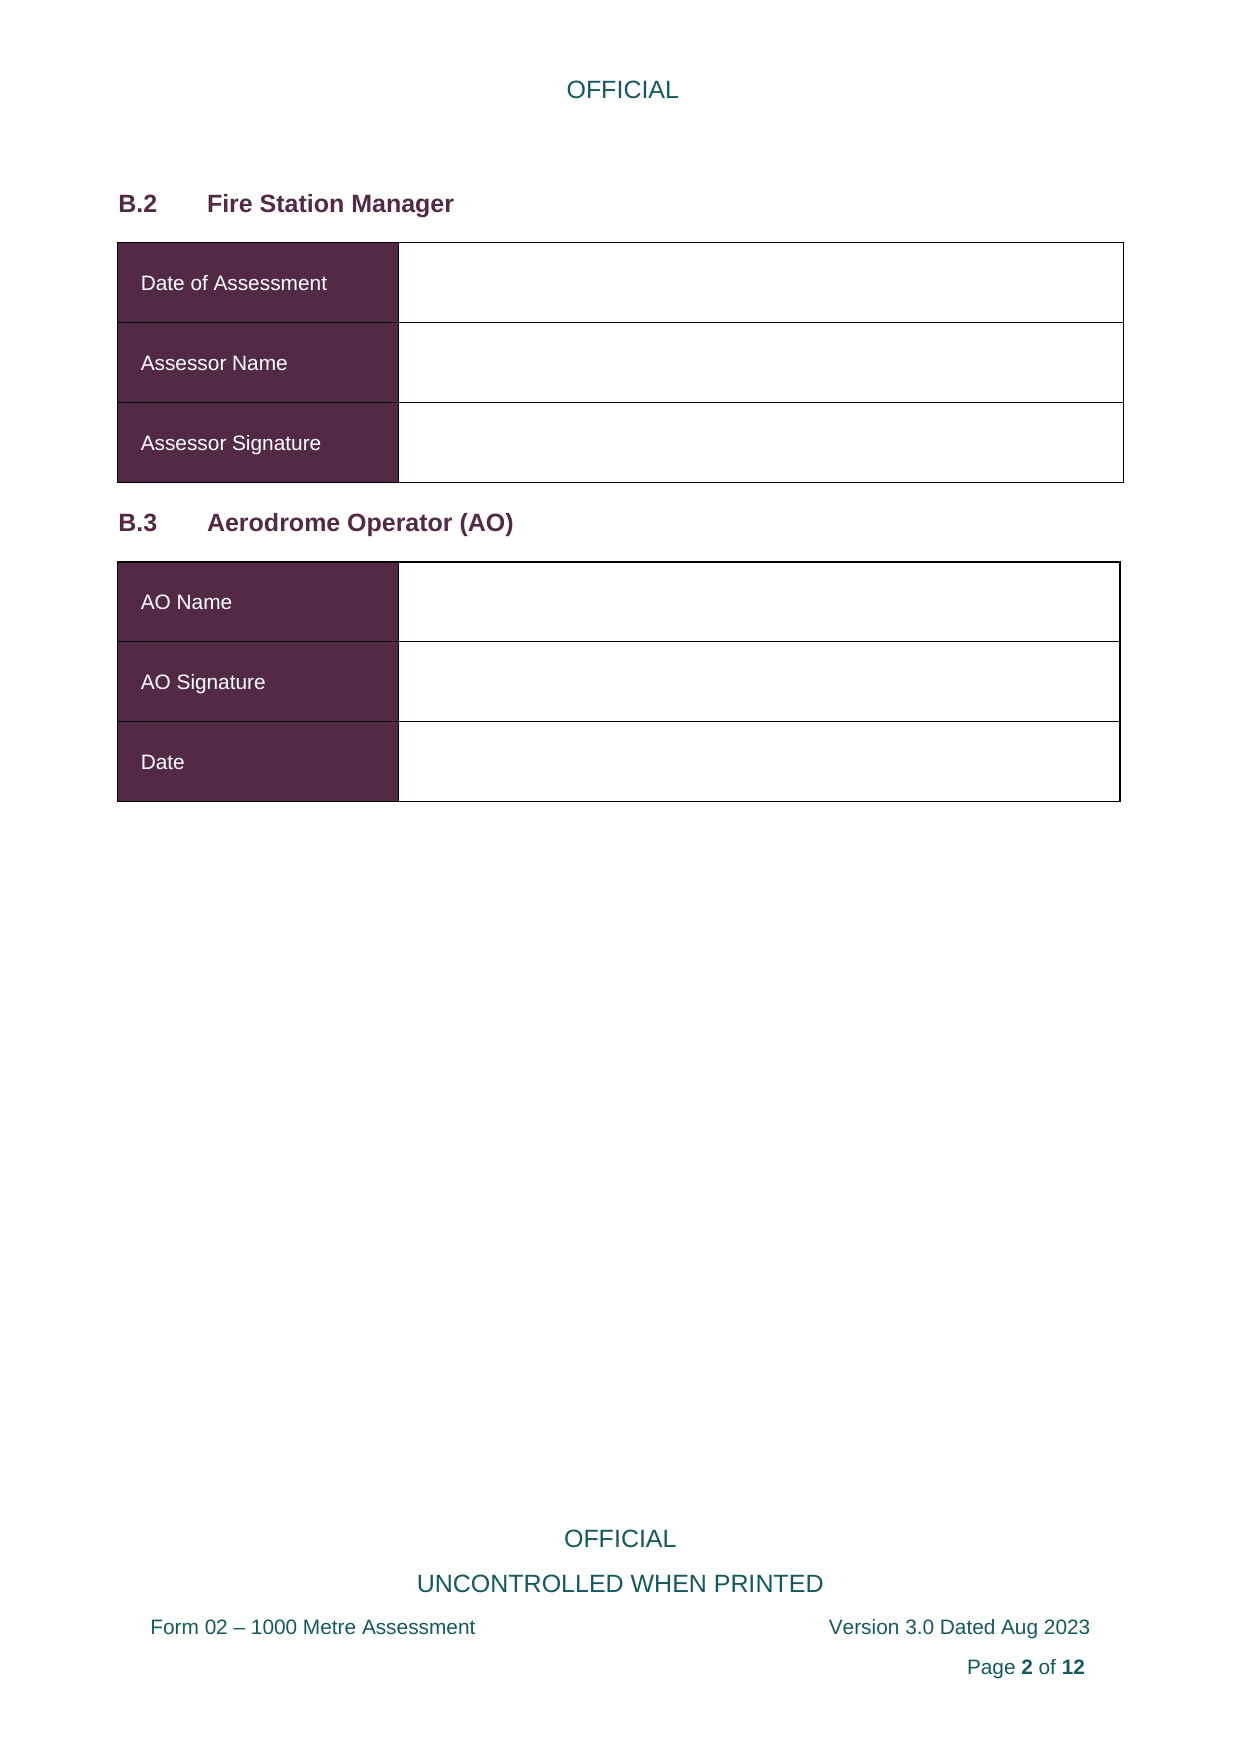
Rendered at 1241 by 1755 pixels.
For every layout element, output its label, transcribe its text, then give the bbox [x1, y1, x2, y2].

table_cell [399, 403, 1123, 482]
table_cell Date [118, 722, 398, 801]
table_header AO Name [118, 563, 398, 641]
table_cell [399, 722, 1119, 801]
table_header Date of Assessment [118, 243, 398, 322]
table_header [399, 243, 1123, 322]
subtitle B.2 Fire Station Manager [118, 188, 1107, 217]
table_header [399, 563, 1119, 641]
table_cell Assessor Name [118, 323, 398, 402]
table_cell [399, 642, 1119, 721]
table_cell Assessor Signature [118, 403, 398, 482]
table_cell AO Signature [118, 642, 398, 721]
table_cell [399, 323, 1123, 402]
subtitle B.3 Aerodrome Operator (AO) [118, 508, 1107, 536]
